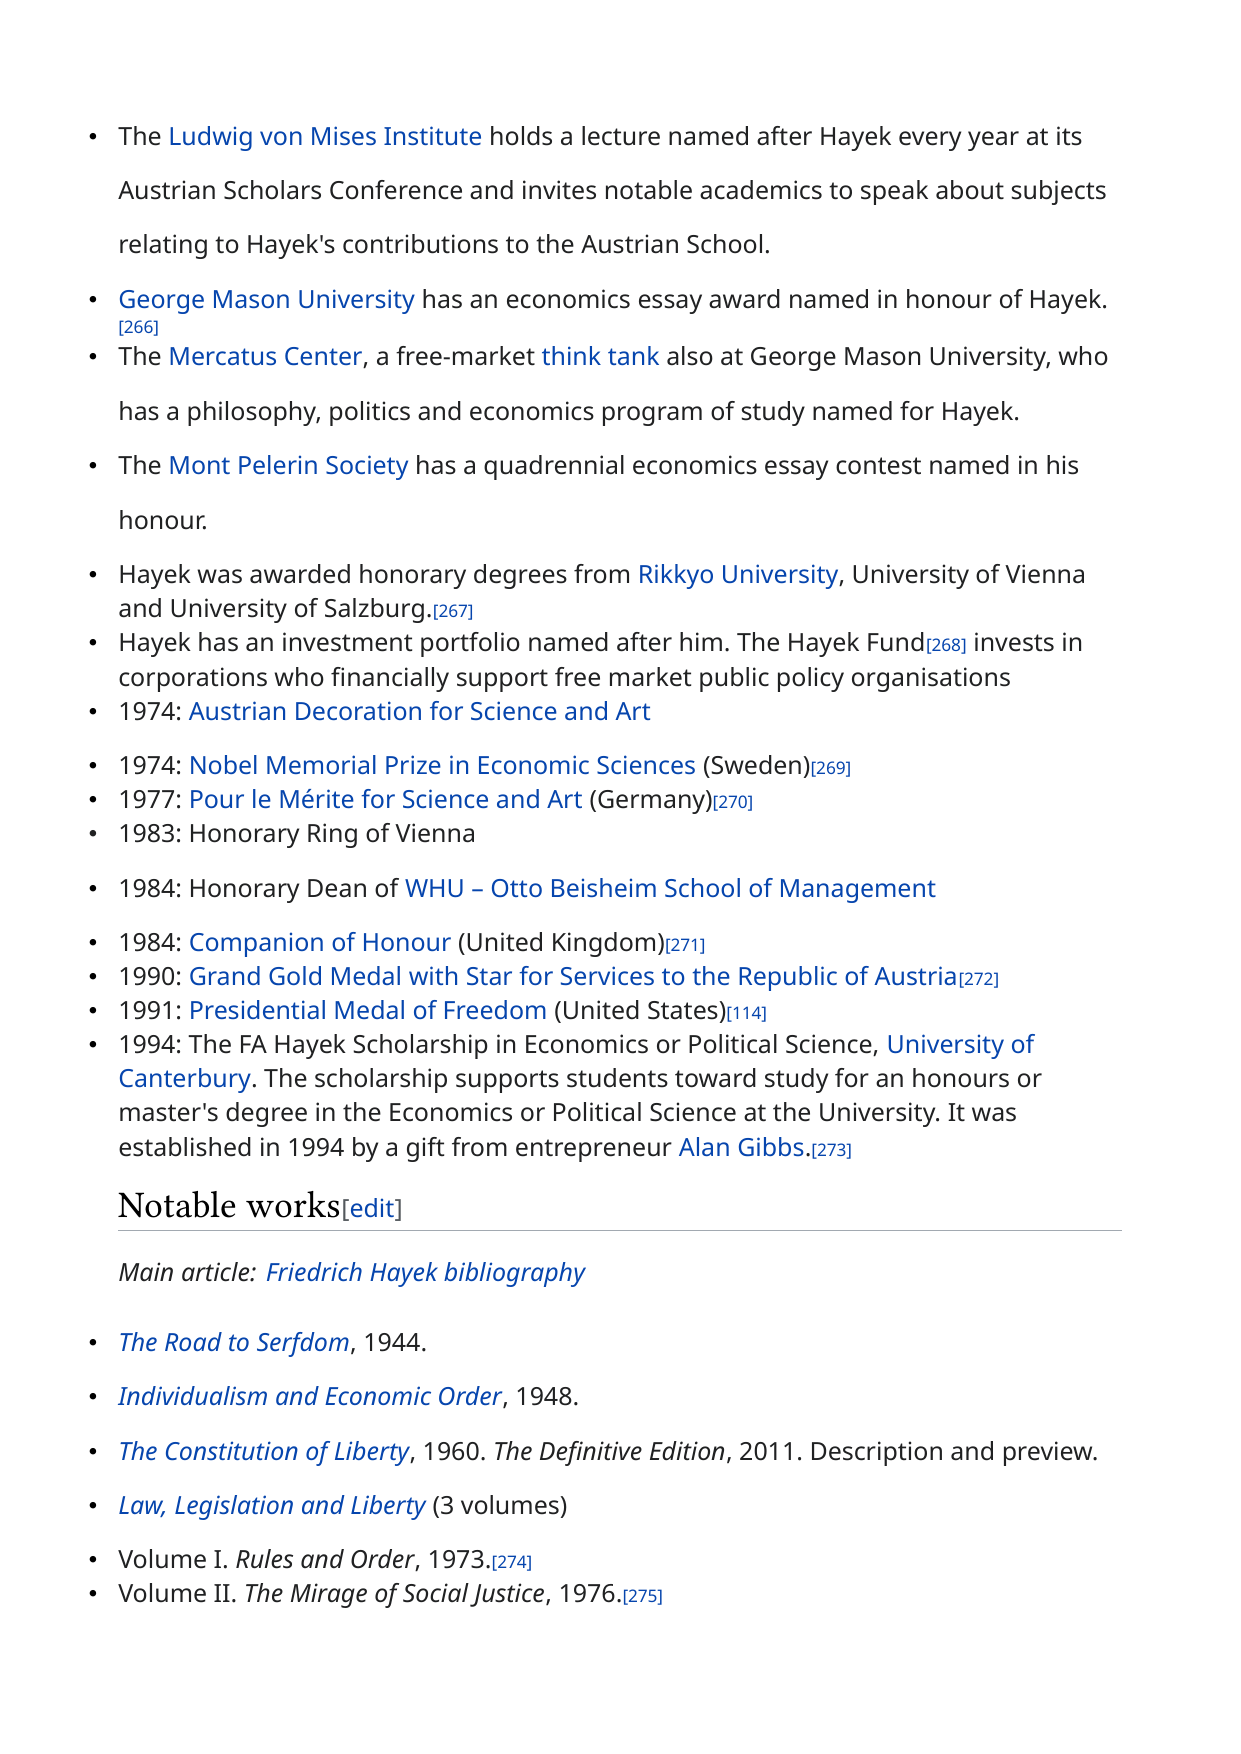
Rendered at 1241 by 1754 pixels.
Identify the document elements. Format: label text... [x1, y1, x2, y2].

list George Mason University has an economics essay award named in honour of Hayek.[266] [118, 282, 1122, 339]
list Individualism and Economic Order, 1948. [118, 1379, 1122, 1413]
list 1984: Companion of Honour (United Kingdom)[271] [118, 925, 1122, 959]
list 1994: The FA Hayek Scholarship in Economics or Political Science, University of Canterbury. The scholarship supports students toward study for an honours or master's degree in the Economics or Political Science at the University. It was established in 1994 by a gift from entrepreneur Alan Gibbs.[273] [118, 1027, 1122, 1163]
list 1984: Honorary Dean of WHU – Otto Beisheim School of Management [118, 870, 1122, 904]
list 1991: Presidential Medal of Freedom (United States)[114] [118, 993, 1122, 1027]
list 1974: Austrian Decoration for Science and Art [118, 693, 1122, 727]
list The Mercatus Center, a free-market think tank also at George Mason University, who has a philosophy, politics and economics program of study named for Hayek. [118, 339, 1122, 428]
list 1974: Nobel Memorial Prize in Economic Sciences (Sweden)[269] [118, 748, 1122, 782]
text Main article: Friedrich Hayek bibliography [118, 1255, 1122, 1289]
list Law, Legislation and Liberty (3 volumes) [118, 1488, 1122, 1522]
list 1990: Grand Gold Medal with Star for Services to the Republic of Austria[272] [118, 959, 1122, 993]
list 1977: Pour le Mérite for Science and Art (Germany)[270] [118, 782, 1122, 816]
list The Road to Serfdom, 1944. [118, 1324, 1122, 1358]
subtitle Notable works[edit] [118, 1184, 1122, 1230]
list 1983: Honorary Ring of Vienna [118, 816, 1122, 850]
list Hayek has an investment portfolio named after him. The Hayek Fund[268] invests in corporations who financially support free market public policy organisations [118, 625, 1122, 693]
list Volume II. The Mirage of Social Justice, 1976.[275] [118, 1576, 1122, 1610]
list The Constitution of Liberty, 1960. The Definitive Edition, 2011. Description and preview. [118, 1433, 1122, 1467]
list Hayek was awarded honorary degrees from Rikkyo University, University of Vienna and University of Salzburg.[267] [118, 557, 1122, 625]
list The Ludwig von Mises Institute holds a lecture named after Hayek every year at its Austrian Scholars Conference and invites notable academics to speak about subjects relating to Hayek's contributions to the Austrian School. [118, 118, 1122, 261]
list Volume I. Rules and Order, 1973.[274] [118, 1542, 1122, 1576]
list The Mont Pelerin Society has a quadrennial economics essay contest named in his honour. [118, 448, 1122, 537]
